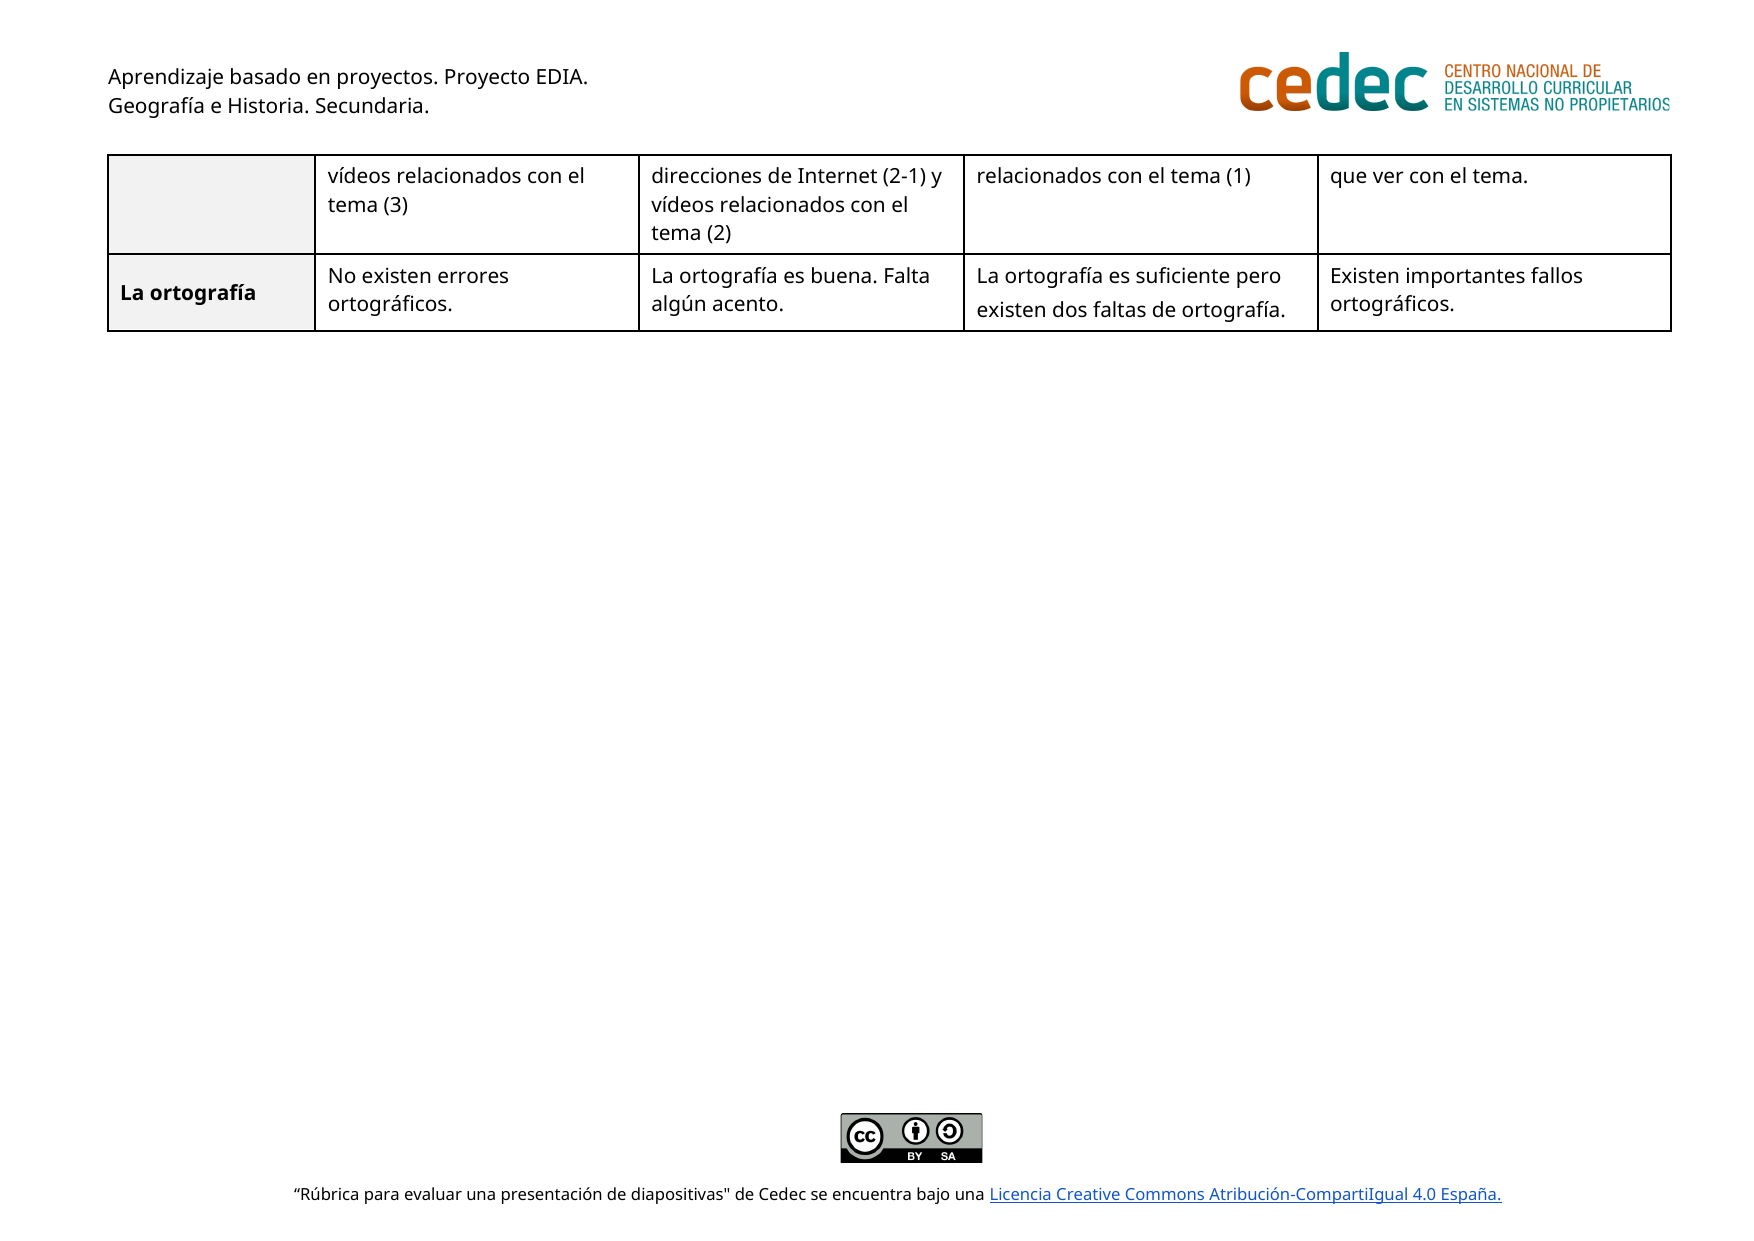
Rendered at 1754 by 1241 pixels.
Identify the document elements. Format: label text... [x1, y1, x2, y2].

table_cell relacionados con el tema (1) [965, 156, 1317, 253]
table_cell que ver con el tema. [1319, 156, 1670, 253]
table_cell La ortografía es buena. Falta algún acento. [640, 255, 963, 329]
table_cell La ortografía [109, 255, 314, 329]
table_cell direcciones de Internet (2-1) y vídeos relacionados con el tema (2) [640, 156, 963, 253]
picture [1240, 52, 1670, 111]
table_cell vídeos relacionados con el tema (3) [316, 156, 638, 253]
table_cell La ortografía es suficiente pero existen dos faltas de ortografía. [965, 255, 1317, 329]
table_cell [109, 156, 314, 253]
table_cell Existen importantes fallos ortográficos. [1319, 255, 1670, 329]
picture [840, 1113, 983, 1163]
table_cell No existen errores ortográficos. [316, 255, 638, 329]
